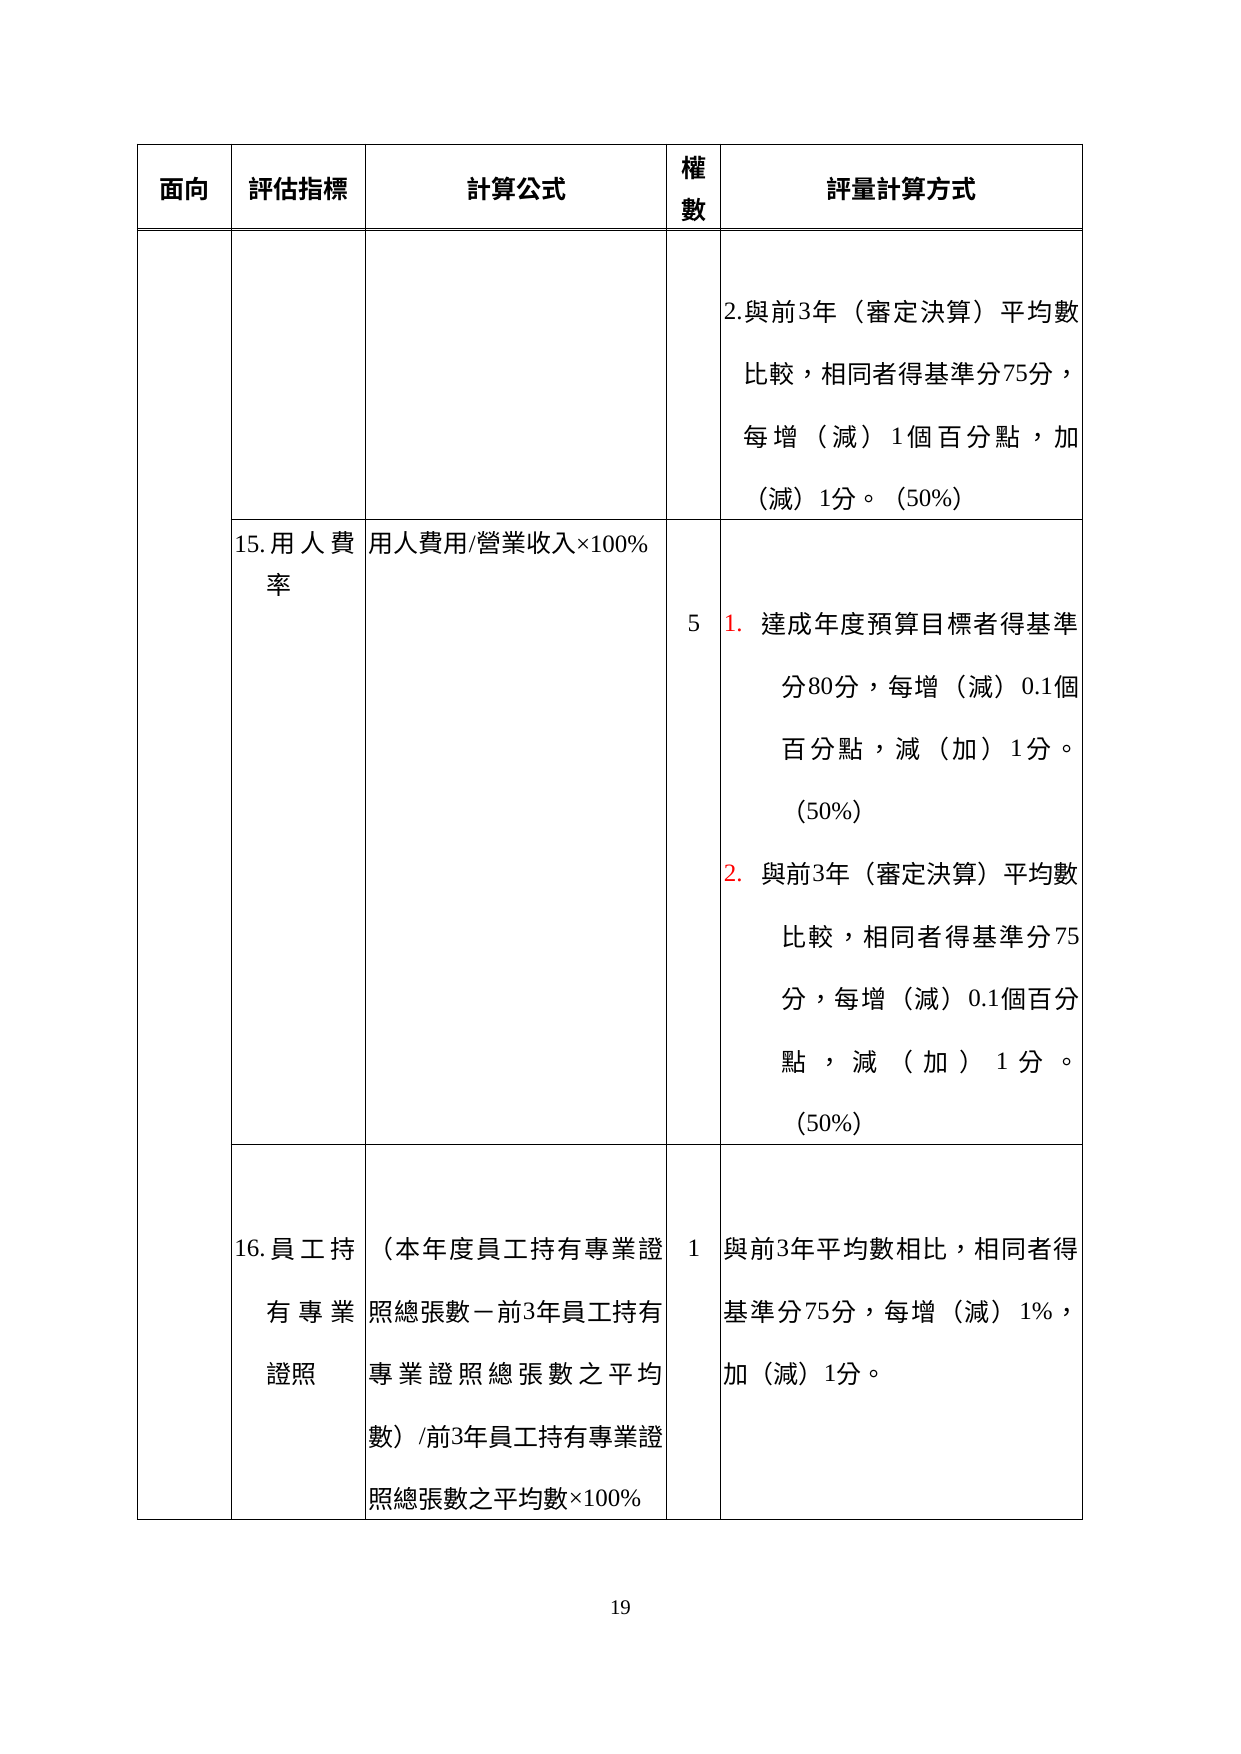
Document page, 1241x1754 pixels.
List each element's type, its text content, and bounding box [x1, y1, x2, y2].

table_cell [667, 231, 720, 518]
table_cell 2.與前3年（審定決算）平均數比較，相同者得基準分75分，每增（減）1個百分點，加（減）1分。（50%） [721, 231, 1082, 518]
table_cell [232, 231, 365, 518]
table_cell [366, 231, 666, 518]
table_cell 1 [667, 1145, 720, 1518]
table_cell 達成年度預算目標者得基準分80分，每增（減）0.1個百分點，減（加）1分。（50%） 與前3年（審定決算）平均數比較，相同者得基準分75分，每增（減）0.1個百分點，減（加）1分。（50%） [721, 520, 1082, 1143]
table_cell [138, 231, 231, 1143]
table_header 評量計算方式 [721, 145, 1082, 228]
table_header 面向 [138, 145, 231, 228]
table_header 評估指標 [232, 145, 365, 228]
table_cell 5 [667, 520, 720, 1143]
table_header 權數 [667, 145, 720, 228]
table_cell 用人費用/營業收入×100% [366, 520, 666, 1143]
table_cell （本年度員工持有專業證照總張數－前3年員工持有專業證照總張數之平均數）/前3年員工持有專業證照總張數之平均數×100% [366, 1145, 666, 1518]
table_cell 16.員工持有專業證照 [232, 1145, 365, 1518]
table_cell 15.用人費率 [232, 520, 365, 1143]
table_header 計算公式 [366, 145, 666, 228]
table_cell 與前3年平均數相比，相同者得基準分75分，每增（減）1%，加（減）1分。 [721, 1145, 1082, 1518]
table_cell [138, 1144, 231, 1518]
